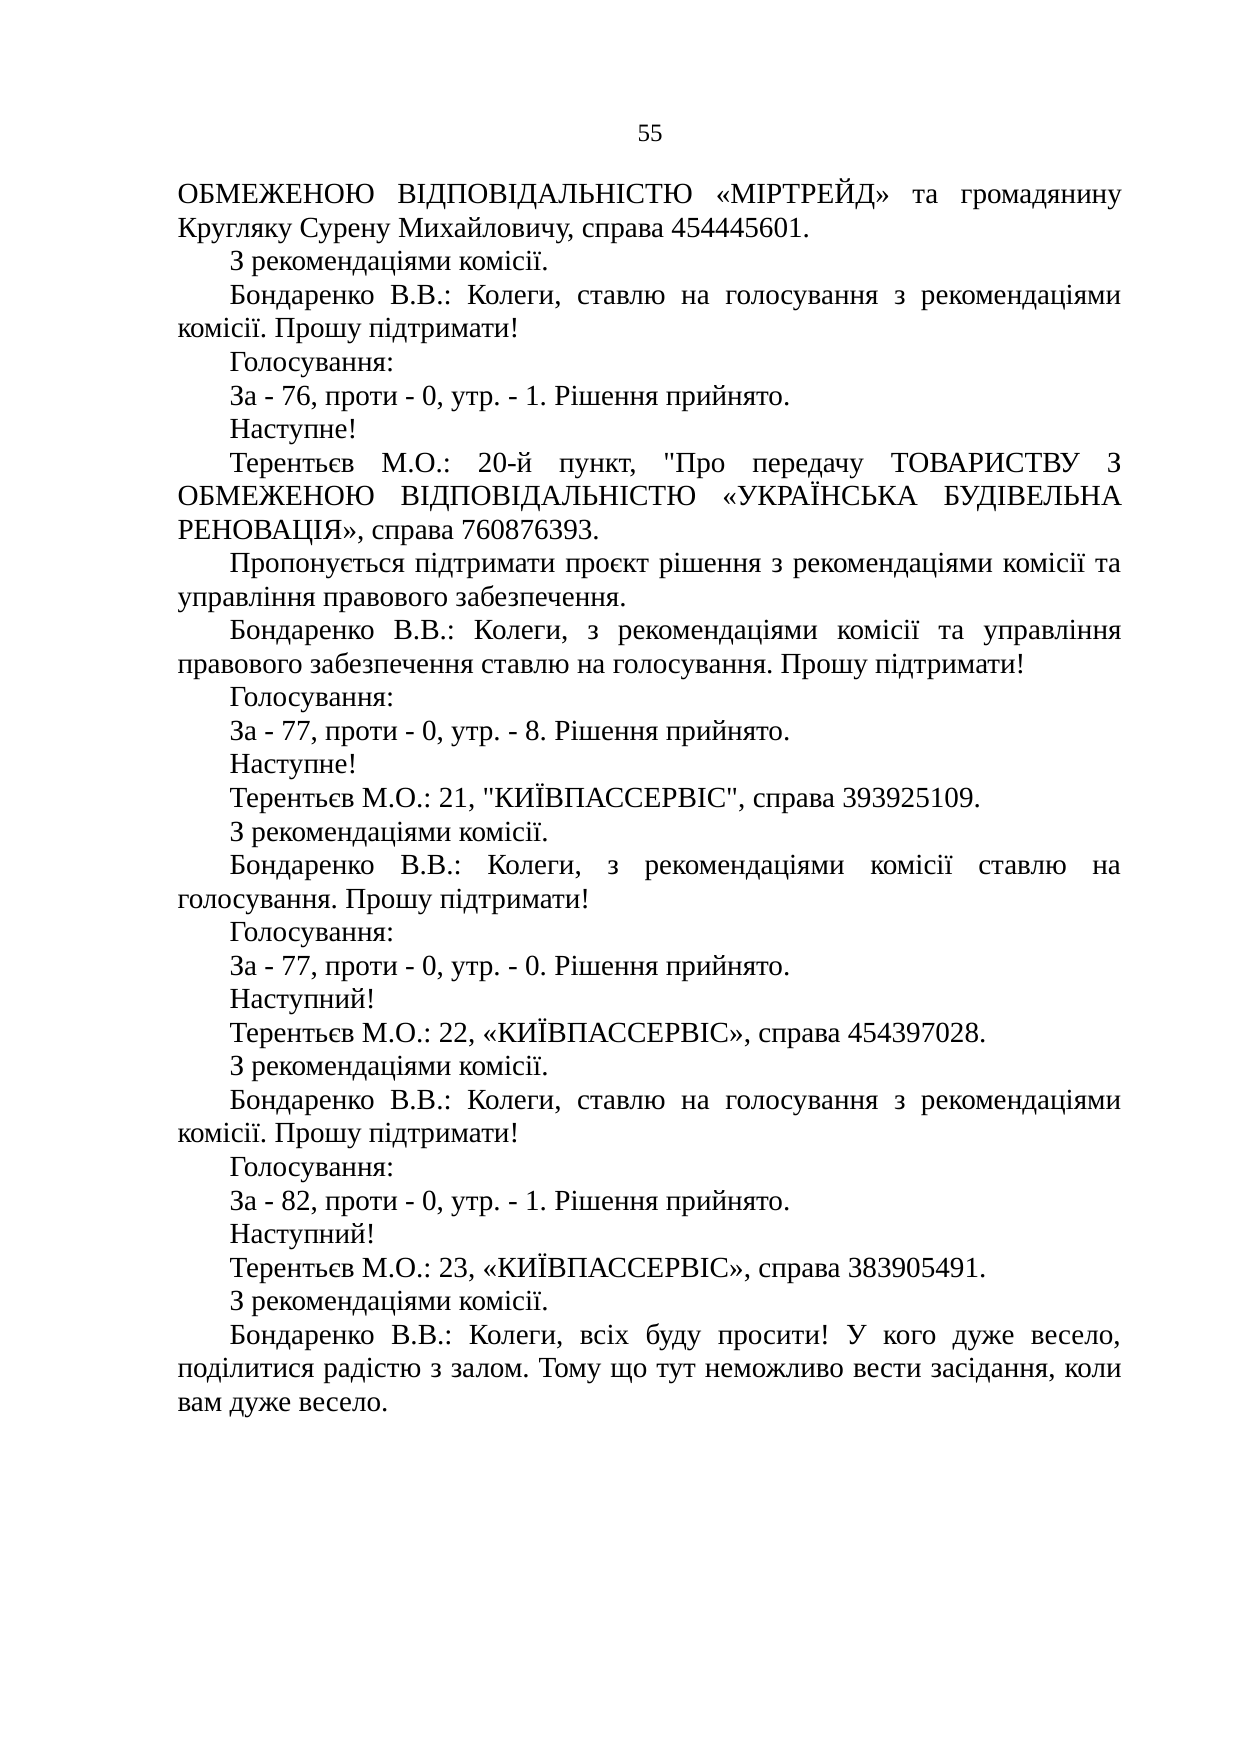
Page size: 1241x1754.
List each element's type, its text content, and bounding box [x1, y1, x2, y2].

text Пропонується підтримати проєкт рішення з рекомендаціями комісії та управління правового забезпечення. [177, 545, 1122, 612]
text Бондаренко В.В.: Колеги, всіх буду просити! У кого дуже весело, поділитися радістю з залом. Тому що тут неможливо вести засідання, коли вам дуже весело. [177, 1317, 1122, 1417]
text З рекомендаціями комісії. [177, 1048, 1122, 1082]
text Терентьєв М.О.: 21, "КИЇВПАССЕРВІС", справа 393925109. [177, 780, 1122, 814]
text Терентьєв М.О.: 23, «КИЇВПАССЕРВІС», справа 383905491. [177, 1250, 1122, 1283]
text Наступне! [177, 411, 1122, 445]
text За - 82, проти - 0, утр. - 1. Рішення прийнято. [177, 1183, 1122, 1216]
text Голосування: [177, 344, 1122, 378]
text Наступне! [177, 747, 1122, 780]
text Голосування: [177, 1149, 1122, 1183]
text З рекомендаціями комісії. [177, 243, 1122, 277]
text За - 77, проти - 0, утр. - 8. Рішення прийнято. [177, 713, 1122, 747]
text Терентьєв М.О.: 20-й пункт, "Про передачу ТОВАРИСТВУ З ОБМЕЖЕНОЮ ВІДПОВІДАЛЬНІСТЮ «УКРАЇНСЬКА БУДІВЕЛЬНА РЕНОВАЦІЯ», справа 760876393. [177, 445, 1122, 545]
text Голосування: [177, 679, 1122, 713]
text З рекомендаціями комісії. [177, 814, 1122, 847]
text Бондаренко В.В.: Колеги, з рекомендаціями комісії та управління правового забезпечення ставлю на голосування. Прошу підтримати! [177, 612, 1122, 679]
text За - 76, проти - 0, утр. - 1. Рішення прийнято. [177, 378, 1122, 411]
text Терентьєв М.О.: 22, «КИЇВПАССЕРВІС», справа 454397028. [177, 1015, 1122, 1048]
text ОБМЕЖЕНОЮ ВІДПОВІДАЛЬНІСТЮ «МІРТРЕЙД» та громадянину Кругляку Сурену Михайловичу, справа 454445601. [177, 176, 1122, 243]
text Наступний! [177, 1216, 1122, 1250]
text З рекомендаціями комісії. [177, 1283, 1122, 1317]
text Голосування: [177, 914, 1122, 948]
text Наступний! [177, 981, 1122, 1015]
text За - 77, проти - 0, утр. - 0. Рішення прийнято. [177, 948, 1122, 981]
text Бондаренко В.В.: Колеги, з рекомендаціями комісії ставлю на голосування. Прошу підтримати! [177, 847, 1122, 914]
text Бондаренко В.В.: Колеги, ставлю на голосування з рекомендаціями комісії. Прошу підтримати! [177, 1082, 1122, 1149]
text Бондаренко В.В.: Колеги, ставлю на голосування з рекомендаціями комісії. Прошу підтримати! [177, 277, 1122, 344]
